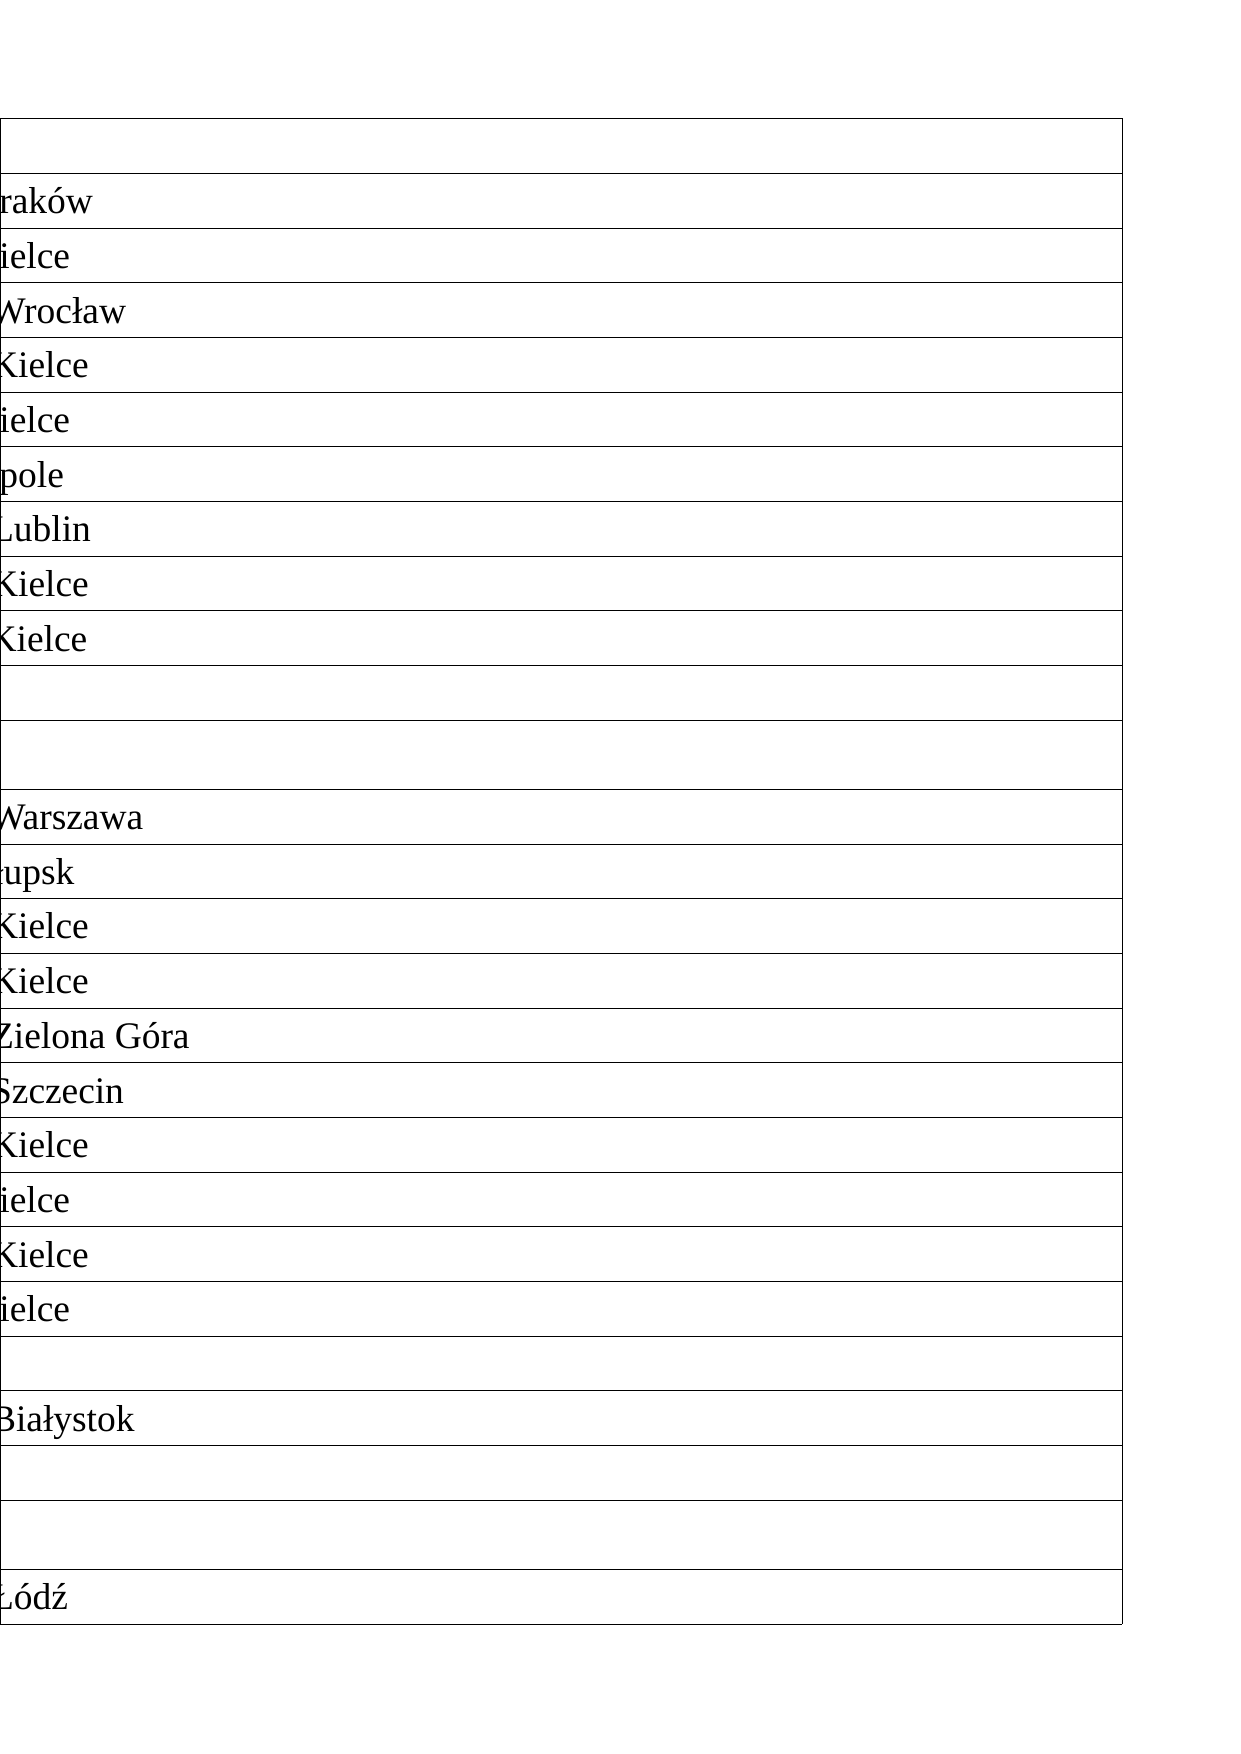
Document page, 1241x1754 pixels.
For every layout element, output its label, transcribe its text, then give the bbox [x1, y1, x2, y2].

table_cell 29.06.1999 Zielona Góra [1, 1009, 1122, 1062]
table_cell 16.05.2015 Kielce [1, 1118, 1122, 1172]
table_cell 18.06.2005 Warszawa [1, 790, 1122, 843]
table_cell 3.05.2000 Kielce [1, 393, 1122, 446]
table_cell 15.07.2000 Kielce [1, 899, 1122, 953]
table_cell 15.06.2010 Kielce [1, 557, 1122, 610]
table_cell Najlepsze juniorki młodsze (U18) [1, 1501, 1122, 1569]
table_cell [1, 1446, 1122, 1500]
table_cell 9.05.2023 Kraków [1, 174, 1122, 227]
table_cell 8.05.2010 Kielce [1, 229, 1122, 282]
table_cell 26.05.2008 Kielce [1, 338, 1122, 392]
table_cell 27.05.2018 Lublin [1, 502, 1122, 556]
table_cell 26.05.2008 Kielce [1, 1227, 1122, 1281]
table_cell 11.06.2008 Kielce [1, 611, 1122, 665]
table_cell 8.05.2010 Kielce [1, 1173, 1122, 1226]
table_cell 3.05.2000 Kielce [1, 1282, 1122, 1336]
table_cell 13.09.2003 Łódź [1, 1570, 1122, 1623]
table_cell 26.05.2001 Wrocław [1, 283, 1122, 337]
table_cell [1, 666, 1122, 720]
table_cell 4.07.2009 Słupsk [1, 845, 1122, 898]
table_cell Najlepsze juniorki (U20) [1, 721, 1122, 789]
table_cell Najlepsza 18-latka [1, 1337, 1122, 1390]
table_cell [1, 119, 1122, 173]
table_cell 19.06.2004 Kielce [1, 954, 1122, 1007]
table_cell 6.06.2010 Opole [1, 447, 1122, 501]
table_cell 27.06.2004 Białystok [1, 1391, 1122, 1445]
table_cell 26.07.2007 Szczecin [1, 1063, 1122, 1117]
